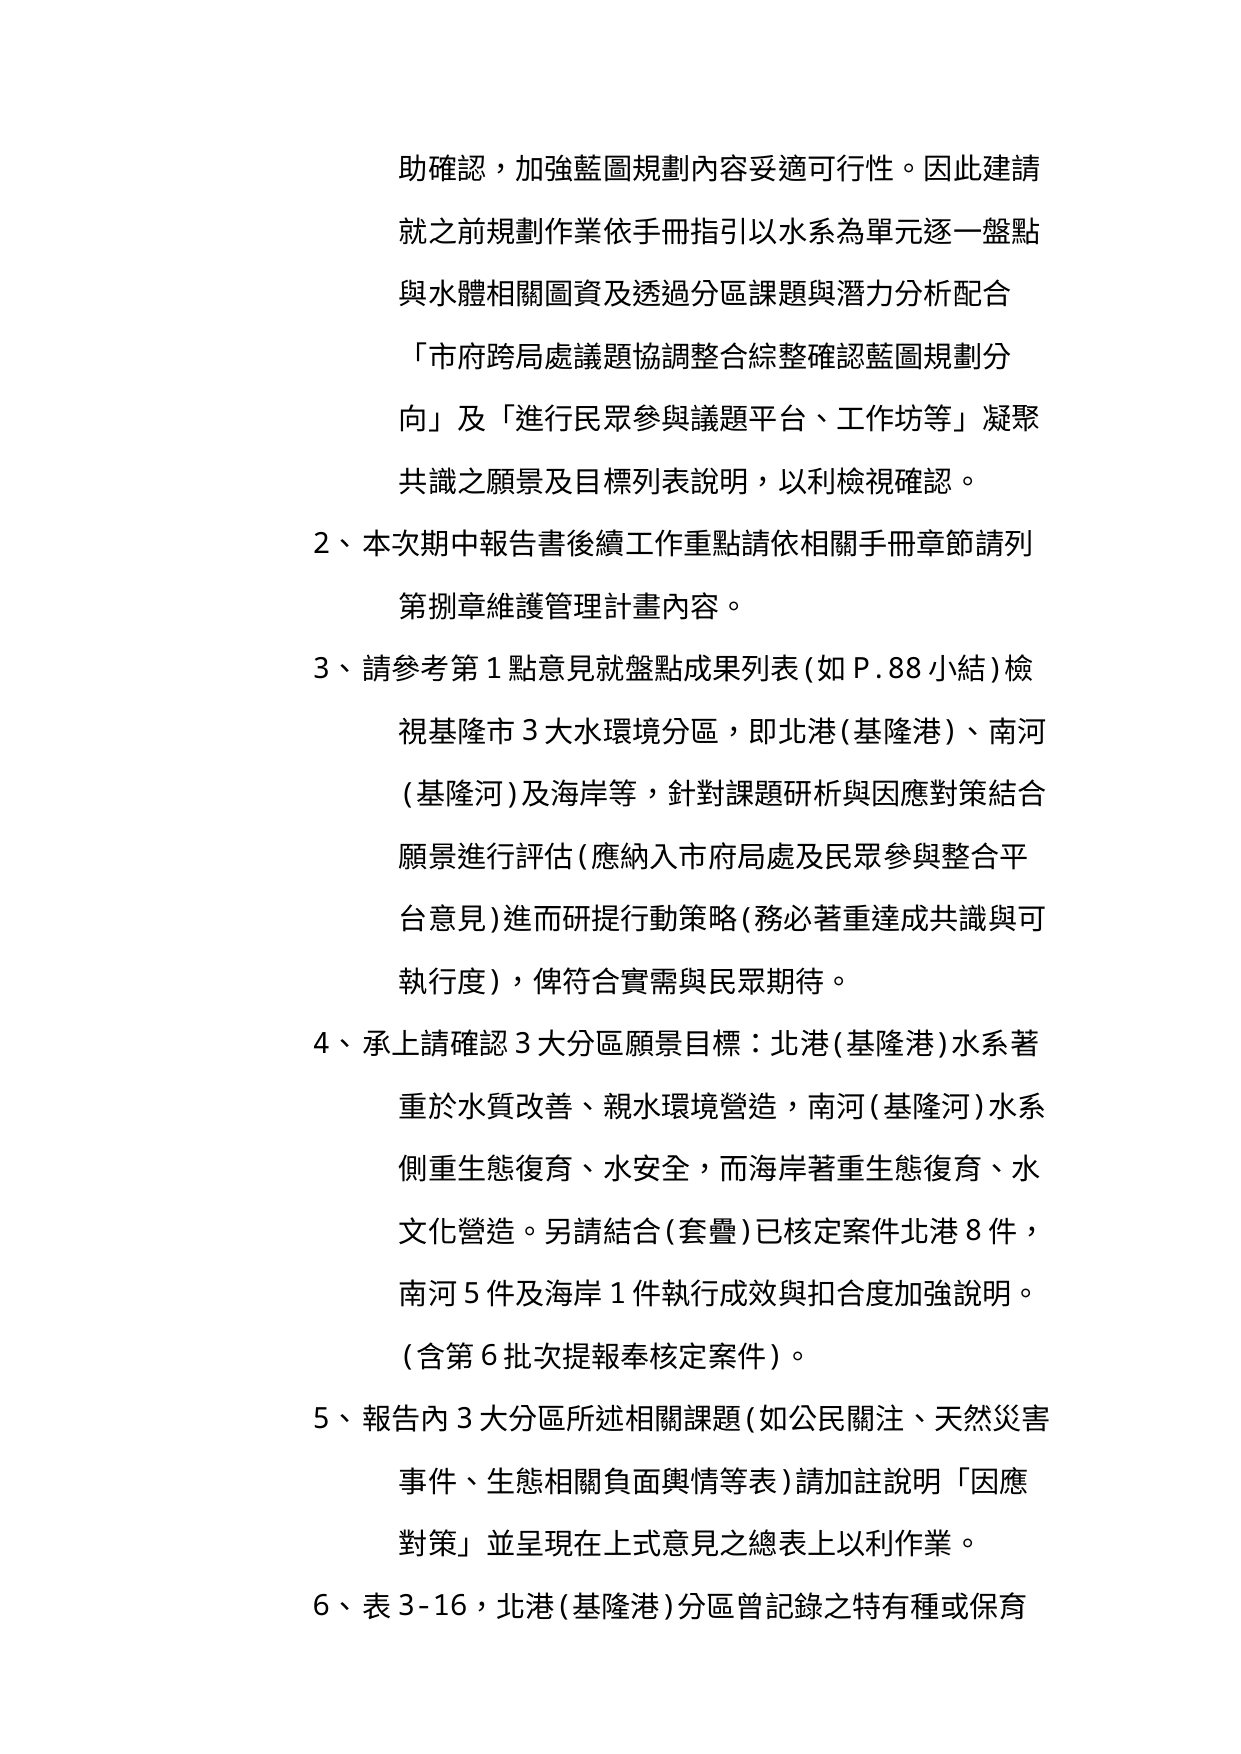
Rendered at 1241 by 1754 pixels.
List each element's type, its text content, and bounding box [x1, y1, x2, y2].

list 本次期中報告書後續工作重點請依相關手冊章節請列第捌章維護管理計畫內容。 [312, 500, 1053, 625]
list 表3-16，北港(基隆港)分區曾記錄之特有種或保育 [312, 1563, 1053, 1625]
list 報告內3大分區所述相關課題(如公民關注、天然災害事件、生態相關負面輿情等表)請加註說明「因應對策」並呈現在上式意見之總表上以利作業。 [312, 1375, 1053, 1563]
list 承上請確認3大分區願景目標：北港(基隆港)水系著重於水質改善、親水環境營造，南河(基隆河)水系側重生態復育、水安全，而海岸著重生態復育、水文化營造。另請結合(套疊)已核定案件北港8件，南河5件及海岸1件執行成效與扣合度加強說明。(含第6批次提報奉核定案件)。 [312, 1000, 1053, 1375]
list 請參考第1點意見就盤點成果列表(如P.88小結)檢視基隆市3大水環境分區，即北港(基隆港)、南河(基隆河)及海岸等，針對課題研析與因應對策結合願景進行評估(應納入市府局處及民眾參與整合平台意見)進而研提行動策略(務必著重達成共識與可執行度)，俾符合實需與民眾期待。 [312, 625, 1053, 1000]
list 助確認，加強藍圖規劃內容妥適可行性。因此建請就之前規劃作業依手冊指引以水系為單元逐一盤點與水體相關圖資及透過分區課題與潛力分析配合「市府跨局處議題協調整合綜整確認藍圖規劃分向」及「進行民眾參與議題平台、工作坊等」凝聚共識之願景及目標列表說明，以利檢視確認。 [312, 125, 1053, 500]
